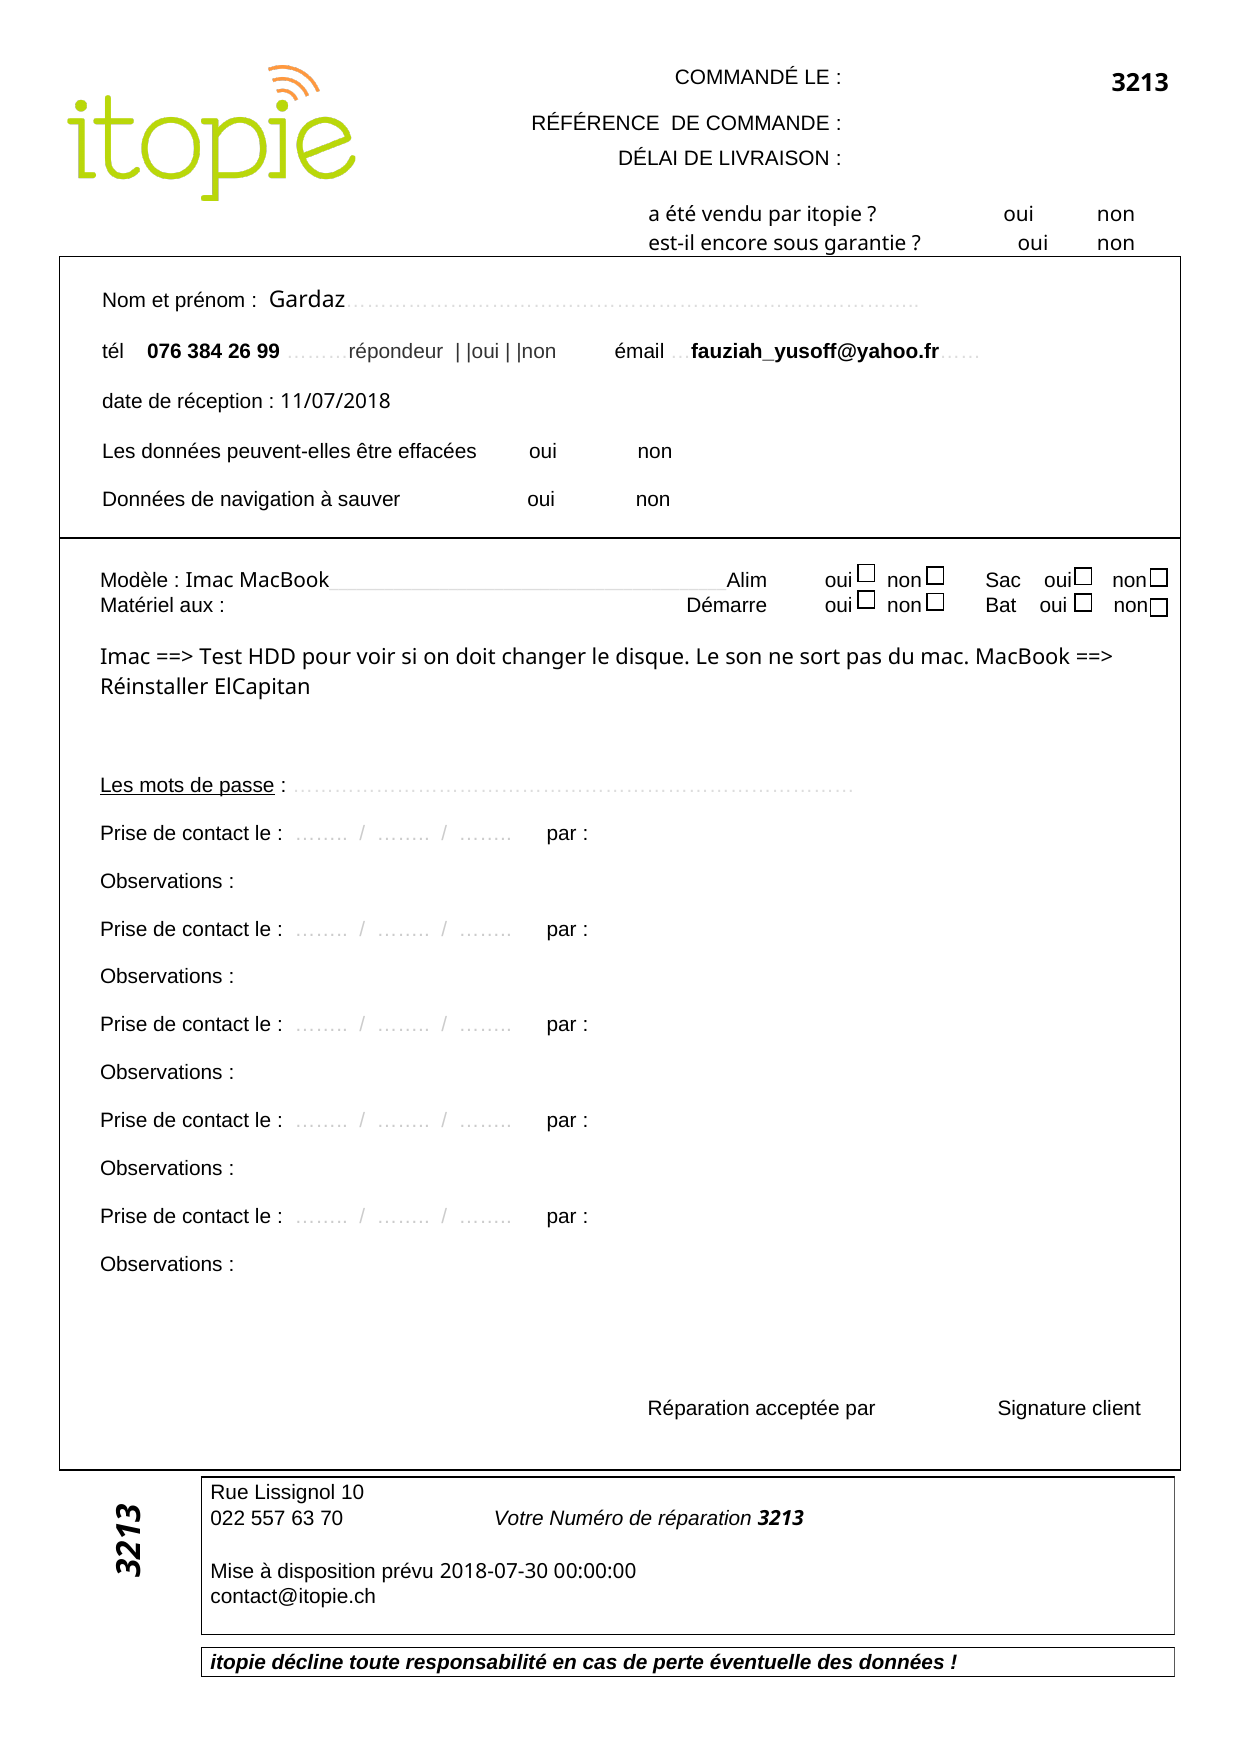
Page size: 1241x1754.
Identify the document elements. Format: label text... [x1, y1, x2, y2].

text Observations : [60, 1057, 1180, 1084]
text Données de navigation à sauver oui non [60, 484, 1180, 511]
text Modèle : Imac MacBook Alim oui non Sac oui non [948, 562, 1180, 590]
text Matériel aux : Démarre oui non Bat oui non [60, 590, 1180, 617]
text Les mots de passe : ……………………………………………………………………… [60, 769, 1180, 797]
table_header 3213 [847, 59, 1180, 104]
text Observations : [60, 865, 1180, 892]
text Prise de contact le : …….. / …….. / …….. par : [60, 1009, 1180, 1036]
text Prise de contact le : …….. / …….. / …….. par : [60, 817, 1180, 844]
text Modèle : Imac MacBook Alim oui non Sac oui non [879, 562, 925, 590]
table_header COMMANDÉ LE : [490, 59, 847, 104]
text Modèle : Imac MacBook Alim oui non Sac oui non [60, 562, 856, 590]
table_cell [847, 105, 1180, 140]
text Prise de contact le : …….. / …….. / …….. par : [60, 1105, 1180, 1132]
text Observations : [60, 1153, 1180, 1180]
text Observations : [60, 961, 1180, 988]
table_cell [847, 140, 1180, 175]
text date de réception : 11/07/2018 [60, 383, 1180, 415]
table_header 3213 [59, 1471, 195, 1683]
table_cell RÉFÉRENCE DE COMMANDE : [490, 105, 847, 140]
text Les données peuvent-elles être effacées oui non [60, 436, 1180, 463]
text Prise de contact le : …….. / …….. / …….. par : [60, 913, 1180, 940]
text tél 076 384 26 99 ………répondeur | |oui | |non émail …fauziah_yusoff@yahoo.fr…… [60, 335, 1180, 362]
text Prise de contact le : …….. / …….. / …….. par : [60, 1201, 1180, 1228]
table_cell DÉLAI DE LIVRAISON : [490, 140, 847, 175]
text Réparation acceptée par Signature client [60, 1392, 1180, 1419]
text a été vendu par itopie ? oui non [59, 199, 1181, 228]
text Nom et prénom : Gardaz……………………………………………………………………….. [60, 280, 1180, 314]
table_cell itopie décline toute responsabilité en cas de perte éventuelle des données ! [195, 1641, 1180, 1683]
text Imac ==> Test HDD pour voir si on doit changer le disque. Le son ne sort pas du mac. MacBook ==> Réinstaller ElCapitan [60, 638, 1180, 701]
text Observations : [60, 1249, 1180, 1276]
text est-il encore sous garantie ? oui non [59, 228, 1181, 256]
picture [67, 65, 356, 201]
table_header Rue Lissignol 10 022 557 63 70 Votre Numéro de réparation 3213 Mise à disposition prévu 2018-07-30 00:00:00 contact@itopie.ch [195, 1471, 1180, 1641]
